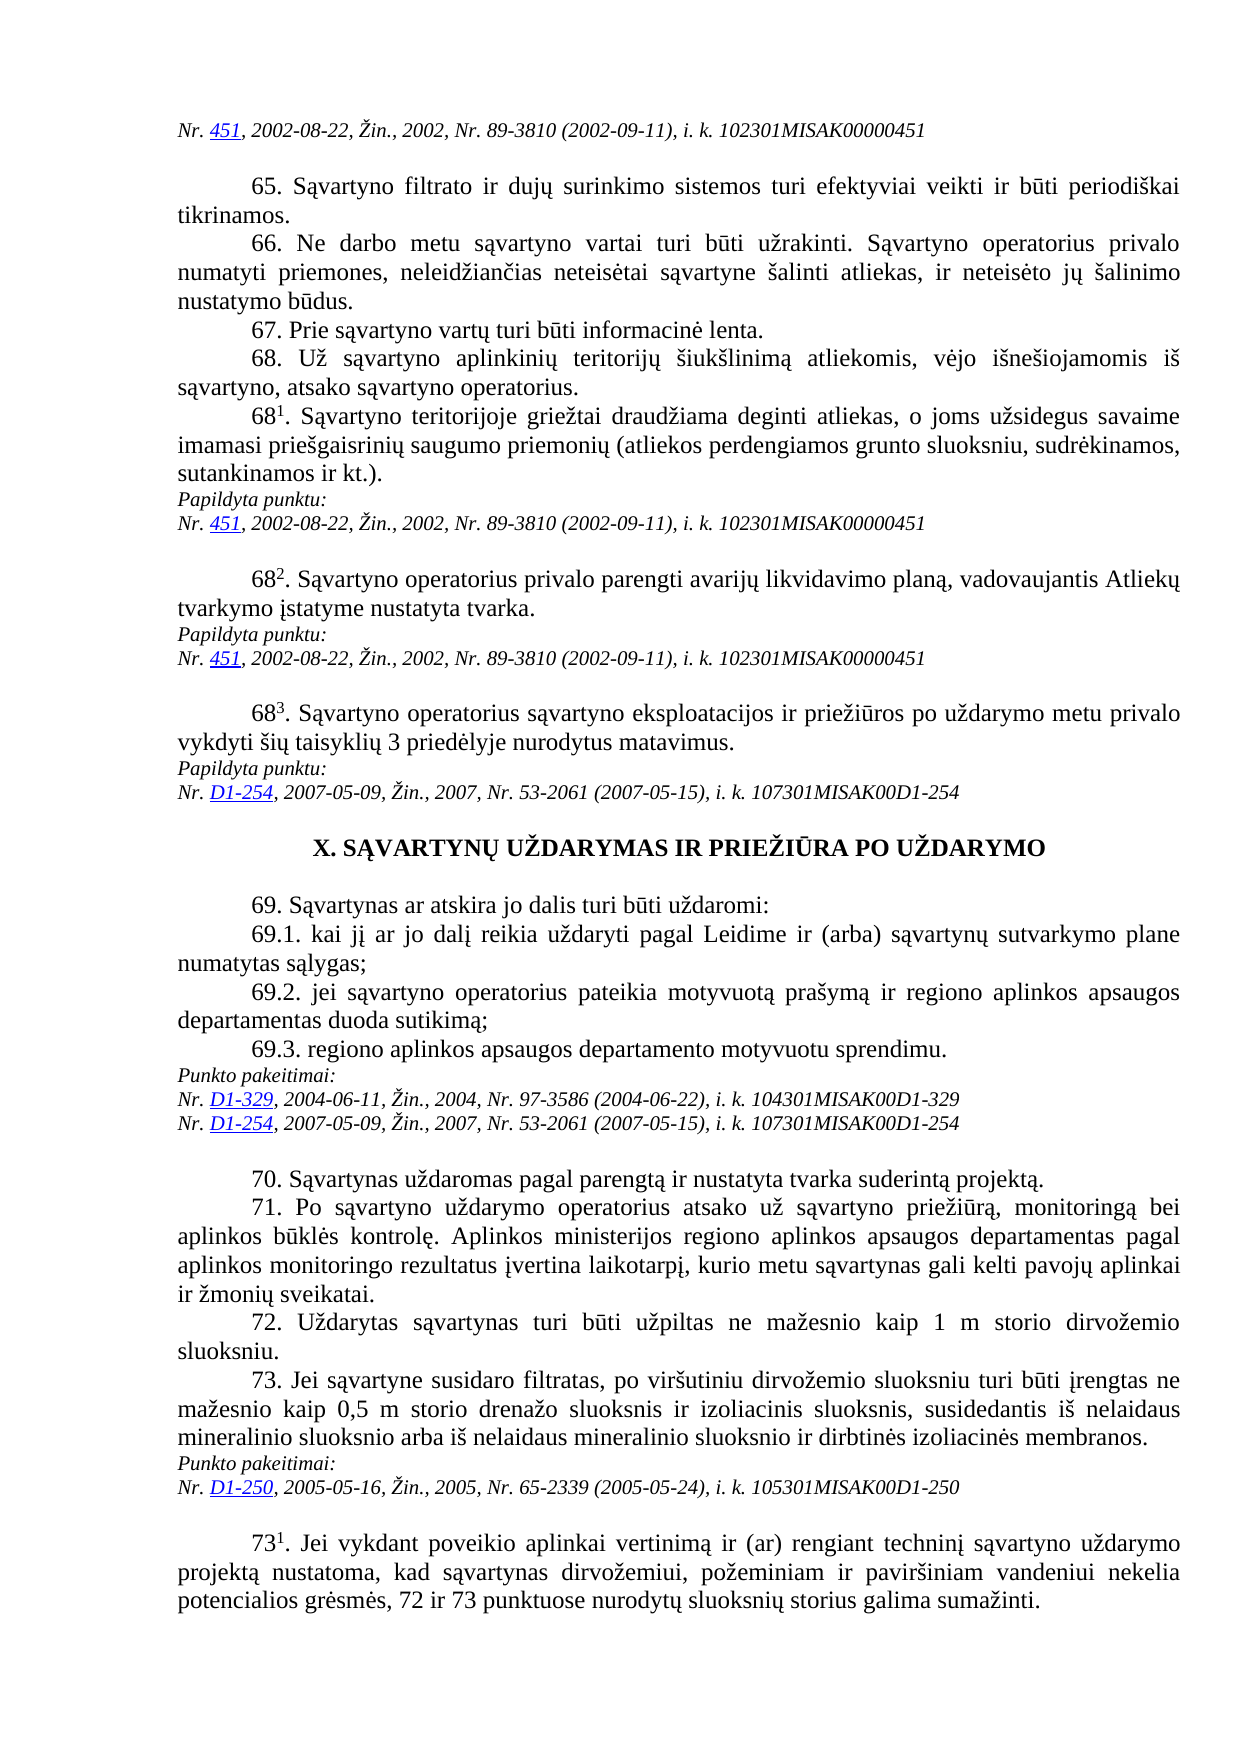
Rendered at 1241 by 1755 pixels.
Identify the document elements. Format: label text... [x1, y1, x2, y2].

text Papildyta punktu: [177, 622, 1181, 646]
text Nr. D1-254, 2007-05-09, Žin., 2007, Nr. 53-2061 (2007-05-15), i. k. 107301MISAK00D1-254 [177, 1111, 1181, 1135]
text 683. Sąvartyno operatorius sąvartyno eksploatacijos ir priežiūros po uždarymo metu privalo vykdyti šių taisyklių 3 priedėlyje nurodytus matavimus. [177, 698, 1181, 756]
text 681. Sąvartyno teritorijoje griežtai draudžiama deginti atliekas, o joms užsidegus savaime imamasi priešgaisrinių saugumo priemonių (atliekos perdengiamos grunto sluoksniu, sudrėkinamos, sutankinamos ir kt.). [177, 401, 1181, 487]
text Nr. 451, 2002-08-22, Žin., 2002, Nr. 89-3810 (2002-09-11), i. k. 102301MISAK00000451 [177, 511, 1181, 535]
text Punkto pakeitimai: [177, 1451, 1181, 1475]
text Papildyta punktu: [177, 487, 1181, 511]
text 70. Sąvartynas uždaromas pagal parengtą ir nustatyta tvarka suderintą projektą. [177, 1164, 1181, 1192]
text 69.1. kai jį ar jo dalį reikia uždaryti pagal Leidime ir (arba) sąvartynų sutvarkymo plane numatytas sąlygas; [177, 919, 1181, 977]
text 71. Po sąvartyno uždarymo operatorius atsako už sąvartyno priežiūrą, monitoringą bei aplinkos būklės kontrolę. Aplinkos ministerijos regiono aplinkos apsaugos departamentas pagal aplinkos monitoringo rezultatus įvertina laikotarpį, kurio metu sąvartynas gali kelti pavojų aplinkai ir žmonių sveikatai. [177, 1192, 1181, 1307]
text Papildyta punktu: [177, 756, 1181, 780]
text X. Sąvartynų uždarymas ir priežiūra po uždarymo [177, 833, 1181, 862]
text 731. Jei vykdant poveikio aplinkai vertinimą ir (ar) rengiant techninį sąvartyno uždarymo projektą nustatoma, kad sąvartynas dirvožemiui, požeminiam ir paviršiniam vandeniui nekelia potencialios grėsmės, 72 ir 73 punktuose nurodytų sluoksnių storius galima sumažinti. [177, 1528, 1181, 1614]
text 67. Prie sąvartyno vartų turi būti informacinė lenta. [177, 315, 1181, 343]
text Nr. D1-254, 2007-05-09, Žin., 2007, Nr. 53-2061 (2007-05-15), i. k. 107301MISAK00D1-254 [177, 780, 1181, 804]
text 72. Uždarytas sąvartynas turi būti užpiltas ne mažesnio kaip 1 m storio dirvožemio sluoksniu. [177, 1307, 1181, 1365]
text 682. Sąvartyno operatorius privalo parengti avarijų likvidavimo planą, vadovaujantis Atliekų tvarkymo įstatyme nustatyta tvarka. [177, 564, 1181, 622]
text Nr. D1-250, 2005-05-16, Žin., 2005, Nr. 65-2339 (2005-05-24), i. k. 105301MISAK00D1-250 [177, 1475, 1181, 1499]
text Nr. 451, 2002-08-22, Žin., 2002, Nr. 89-3810 (2002-09-11), i. k. 102301MISAK00000451 [177, 646, 1181, 670]
text 73. Jei sąvartyne susidaro filtratas, po viršutiniu dirvožemio sluoksniu turi būti įrengtas ne mažesnio kaip 0,5 m storio drenažo sluoksnis ir izoliacinis sluoksnis, susidedantis iš nelaidaus mineralinio sluoksnio arba iš nelaidaus mineralinio sluoksnio ir dirbtinės izoliacinės membranos. [177, 1365, 1181, 1451]
text Nr. 451, 2002-08-22, Žin., 2002, Nr. 89-3810 (2002-09-11), i. k. 102301MISAK00000451 [177, 118, 1181, 142]
text Nr. D1-329, 2004-06-11, Žin., 2004, Nr. 97-3586 (2004-06-22), i. k. 104301MISAK00D1-329 [177, 1087, 1181, 1111]
text 69.2. jei sąvartyno operatorius pateikia motyvuotą prašymą ir regiono aplinkos apsaugos departamentas duoda sutikimą; [177, 977, 1181, 1034]
text 65. Sąvartyno filtrato ir dujų surinkimo sistemos turi efektyviai veikti ir būti periodiškai tikrinamos. [177, 171, 1181, 228]
text 68. Už sąvartyno aplinkinių teritorijų šiukšlinimą atliekomis, vėjo išnešiojamomis iš sąvartyno, atsako sąvartyno operatorius. [177, 343, 1181, 401]
text Punkto pakeitimai: [177, 1063, 1181, 1087]
text 66. Ne darbo metu sąvartyno vartai turi būti užrakinti. Sąvartyno operatorius privalo numatyti priemones, neleidžiančias neteisėtai sąvartyne šalinti atliekas, ir neteisėto jų šalinimo nustatymo būdus. [177, 228, 1181, 315]
text 69.3. regiono aplinkos apsaugos departamento motyvuotu sprendimu. [177, 1034, 1181, 1063]
text 69. Sąvartynas ar atskira jo dalis turi būti uždaromi: [177, 890, 1181, 919]
